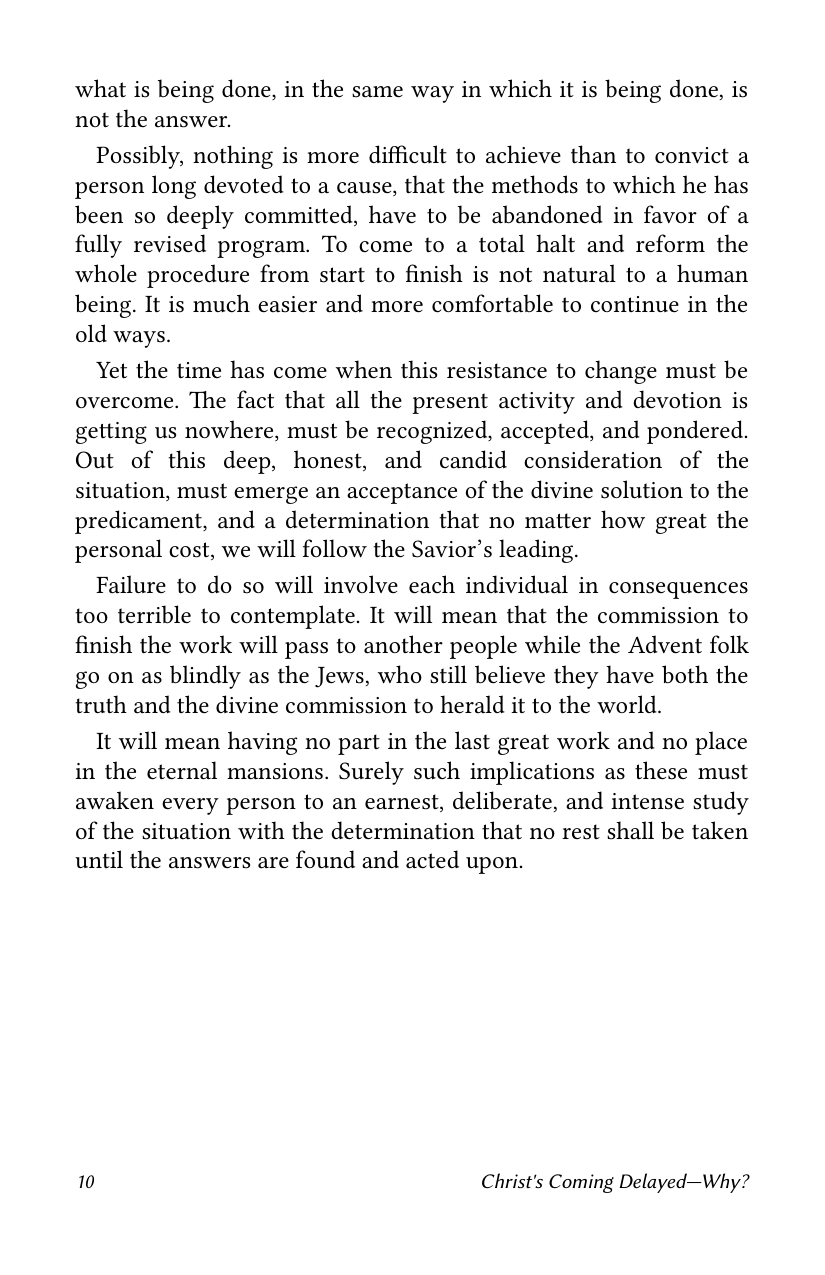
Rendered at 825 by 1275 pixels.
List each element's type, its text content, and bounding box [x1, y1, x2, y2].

text what is being done, in the same way in which it is being done, is not the answer. [75, 75, 750, 133]
text Failure to do so will involve each individual in consequences too terrible to contemplate. It will mean that the commission to finish the work will pass to another people while the Advent folk go on as blindly as the Jews, who still believe they have both the truth and the divine commission to herald it to the world. [75, 571, 750, 719]
text Possibly, nothing is more difficult to achieve than to convict a person long devoted to a cause, that the methods to which he has been so deeply committed, have to be abandoned in favor of a fully revised program. To come to a total halt and reform the whole procedure from start to finish is not natural to a human being. It is much easier and more comfortable to continue in the old ways. [75, 141, 750, 349]
text It will mean having no part in the last great work and no place in the eternal mansions. Surely such implications as these must awaken every person to an earnest, deliberate, and intense study of the situation with the determination that no rest shall be taken until the answers are found and acted upon. [75, 727, 750, 875]
text Yet the time has come when this resistance to change must be overcome. The fact that all the present activity and devotion is getting us nowhere, must be recognized, accepted, and pondered. Out of this deep, honest, and candid consideration of the situation, must emerge an acceptance of the divine solution to the predicament, and a determination that no matter how great the personal cost, we will follow the Savior’s leading. [75, 356, 750, 564]
